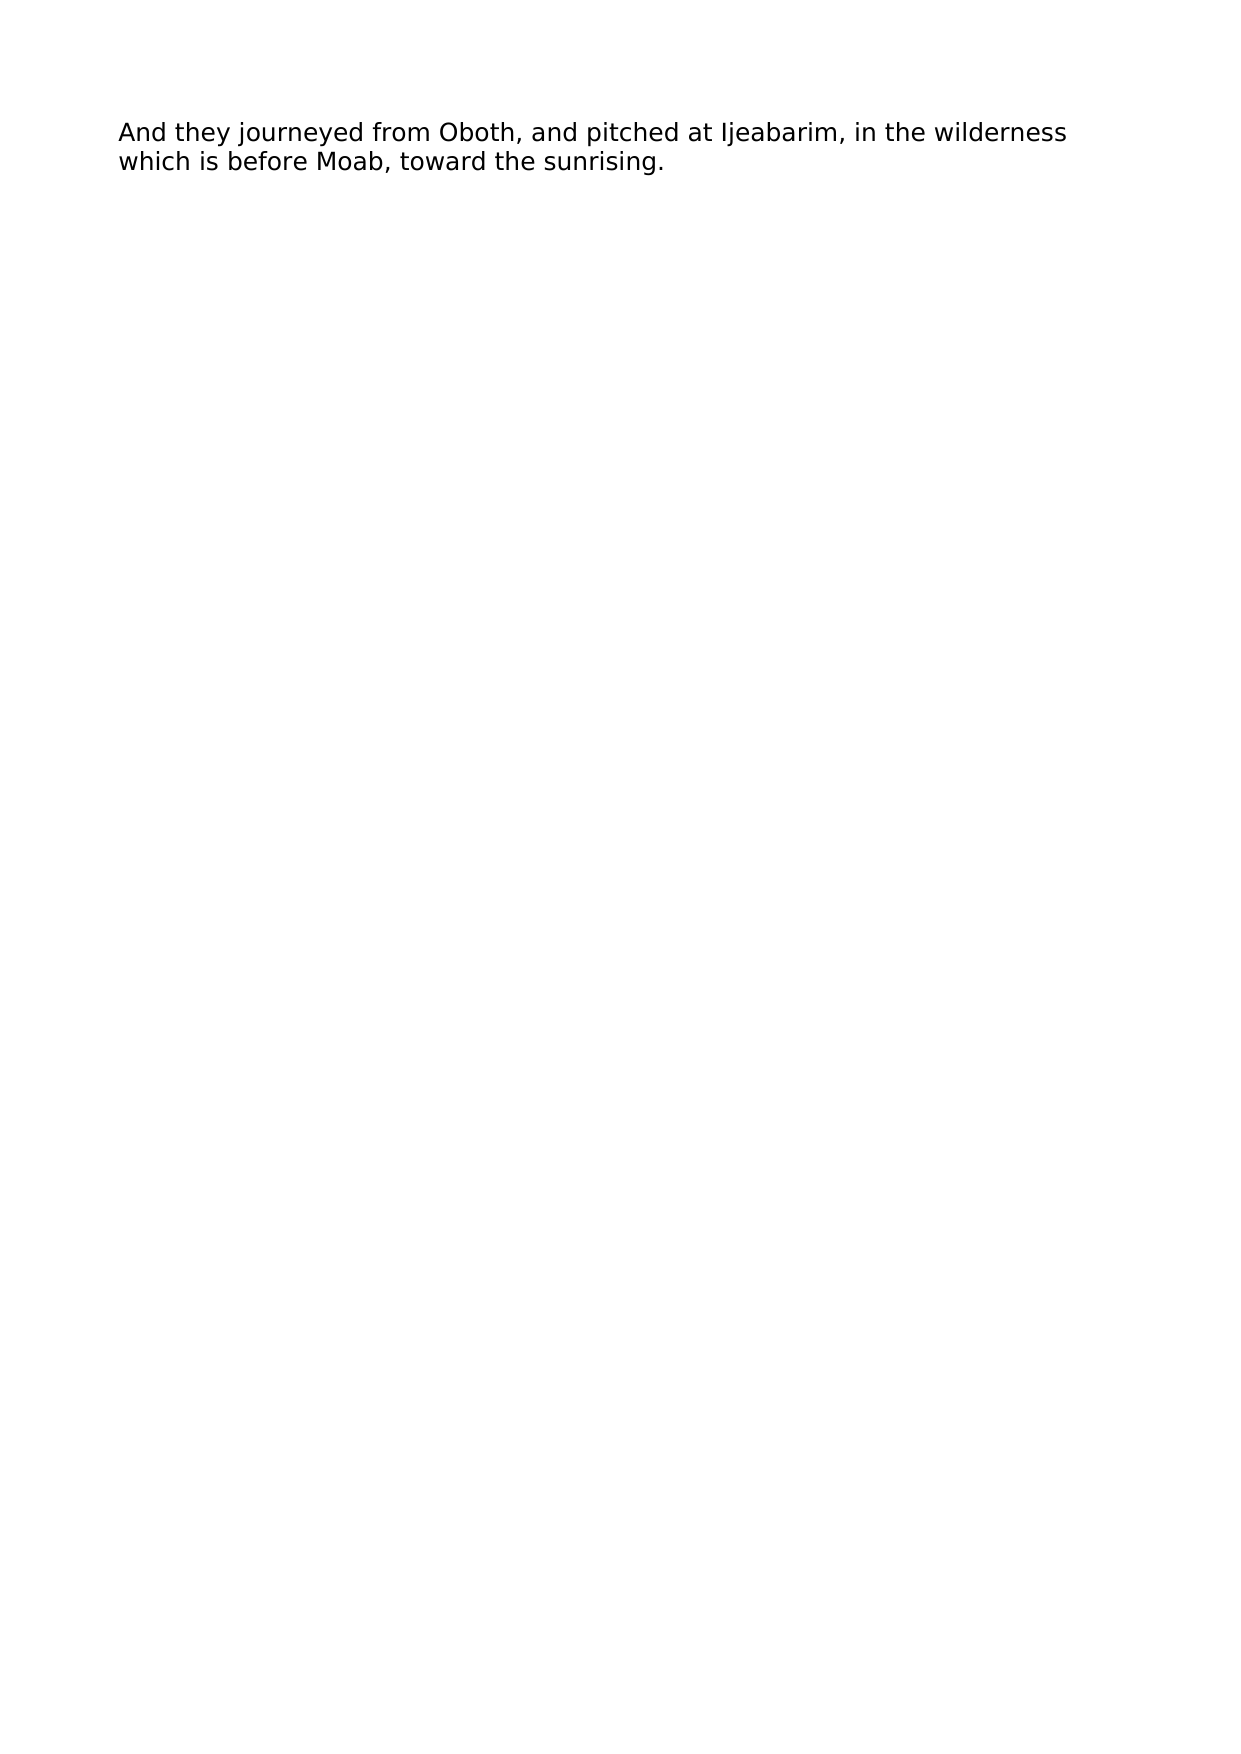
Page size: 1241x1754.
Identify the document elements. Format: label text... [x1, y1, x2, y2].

text And they journeyed from Oboth, and pitched at Ijeabarim, in the wilderness which is before Moab, toward the sunrising. [118, 118, 1122, 176]
